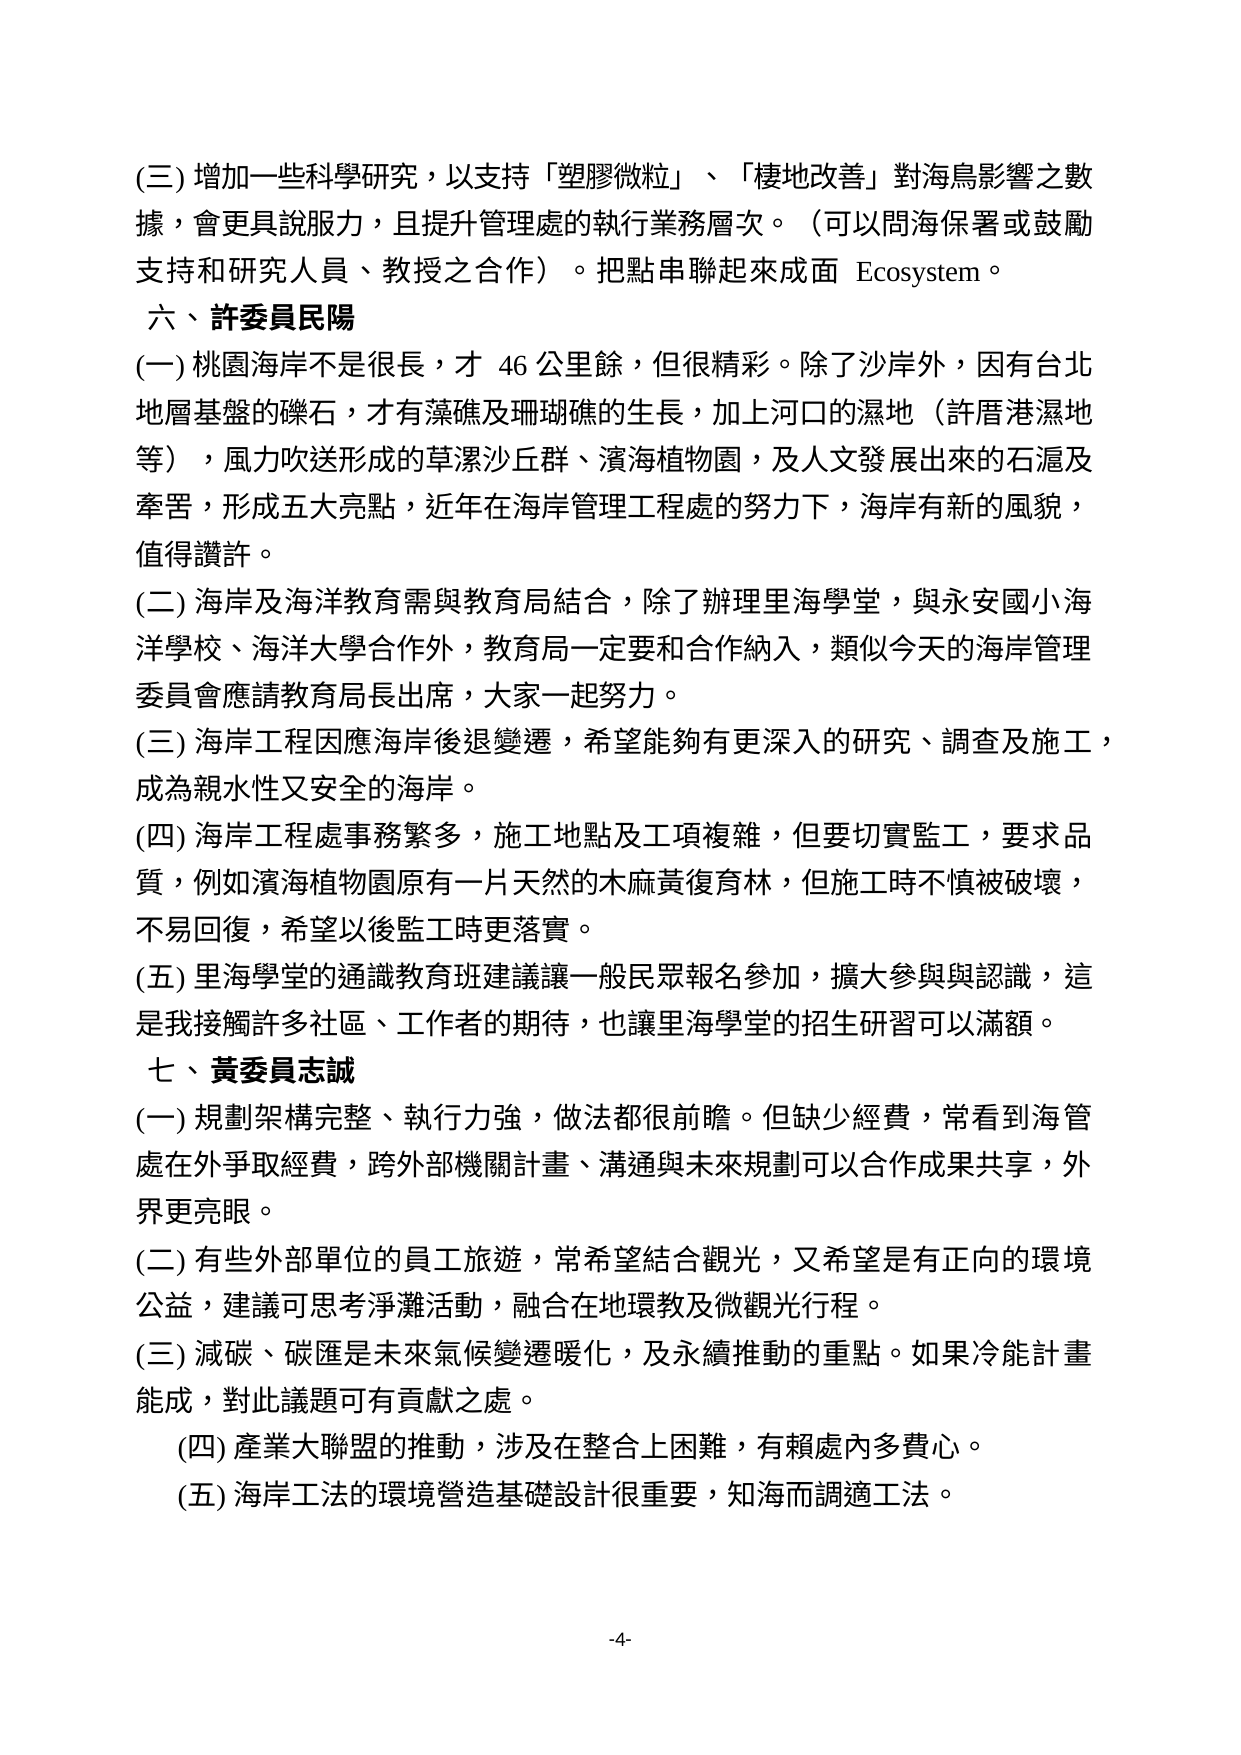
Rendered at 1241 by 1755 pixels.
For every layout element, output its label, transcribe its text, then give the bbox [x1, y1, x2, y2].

text (一) 規劃架構完整、執行力強，做法都很前瞻。但缺少經費，常看到海管處在外爭取經費，跨外部機關計畫、溝通與未來規劃可以合作成果共享，外界更亮眼。 [135, 1095, 1093, 1231]
text (三) 增加一些科學研究，以支持「塑膠微粒」、「棲地改善」對海鳥影響之數據，會更具說服力，且提升管理處的執行業務層次。（可以問海保署或鼓勵支持和研究人員、教授之合作）。把點串聯起來成面 Ecosystem。 [135, 153, 1093, 289]
text 七、黃委員志誠 [148, 1048, 1111, 1090]
text (二) 有些外部單位的員工旅遊，常希望結合觀光，又希望是有正向的環境公益，建議可思考淨灘活動，融合在地環教及微觀光行程。 [135, 1236, 1093, 1325]
text 六、許委員民陽 [148, 294, 1111, 337]
text (四) 產業大聯盟的推動，涉及在整合上困難，有賴處內多費心。 [177, 1424, 1111, 1466]
text (五) 海岸工法的環境營造基礎設計很重要，知海而調適工法。 [177, 1472, 1111, 1514]
text (四) 海岸工程處事務繁多，施工地點及工項複雜，但要切實監工，要求品質，例如濱海植物園原有一片天然的木麻黃復育林，但施工時不慎被破壞，不易回復，希望以後監工時更落實。 [135, 813, 1093, 949]
text (五) 里海學堂的通識教育班建議讓一般民眾報名參加，擴大參與與認識，這是我接觸許多社區、工作者的期待，也讓里海學堂的招生研習可以滿額。 [135, 953, 1094, 1043]
text (一) 桃園海岸不是很長，才 46 公里餘，但很精彩。除了沙岸外，因有台北地層基盤的礫石，才有藻礁及珊瑚礁的生長，加上河口的濕地（許厝港濕地等），風力吹送形成的草漯沙丘群、濱海植物園，及人文發展出來的石滬及牽罟，形成五大亮點，近年在海岸管理工程處的努力下，海岸有新的風貌，值得讚許。 [135, 342, 1094, 573]
text (三) 減碳、碳匯是未來氣候變遷暖化，及永續推動的重點。如果冷能計畫能成，對此議題可有貢獻之處。 [135, 1330, 1093, 1419]
text (三) 海岸工程因應海岸後退變遷，希望能夠有更深入的研究、調查及施工，成為親水性又安全的海岸。 [135, 719, 1093, 808]
text (二) 海岸及海洋教育需與教育局結合，除了辦理里海學堂，與永安國小海洋學校、海洋大學合作外，教育局一定要和合作納入，類似今天的海岸管理委員會應請教育局長出席，大家一起努力。 [135, 578, 1093, 714]
